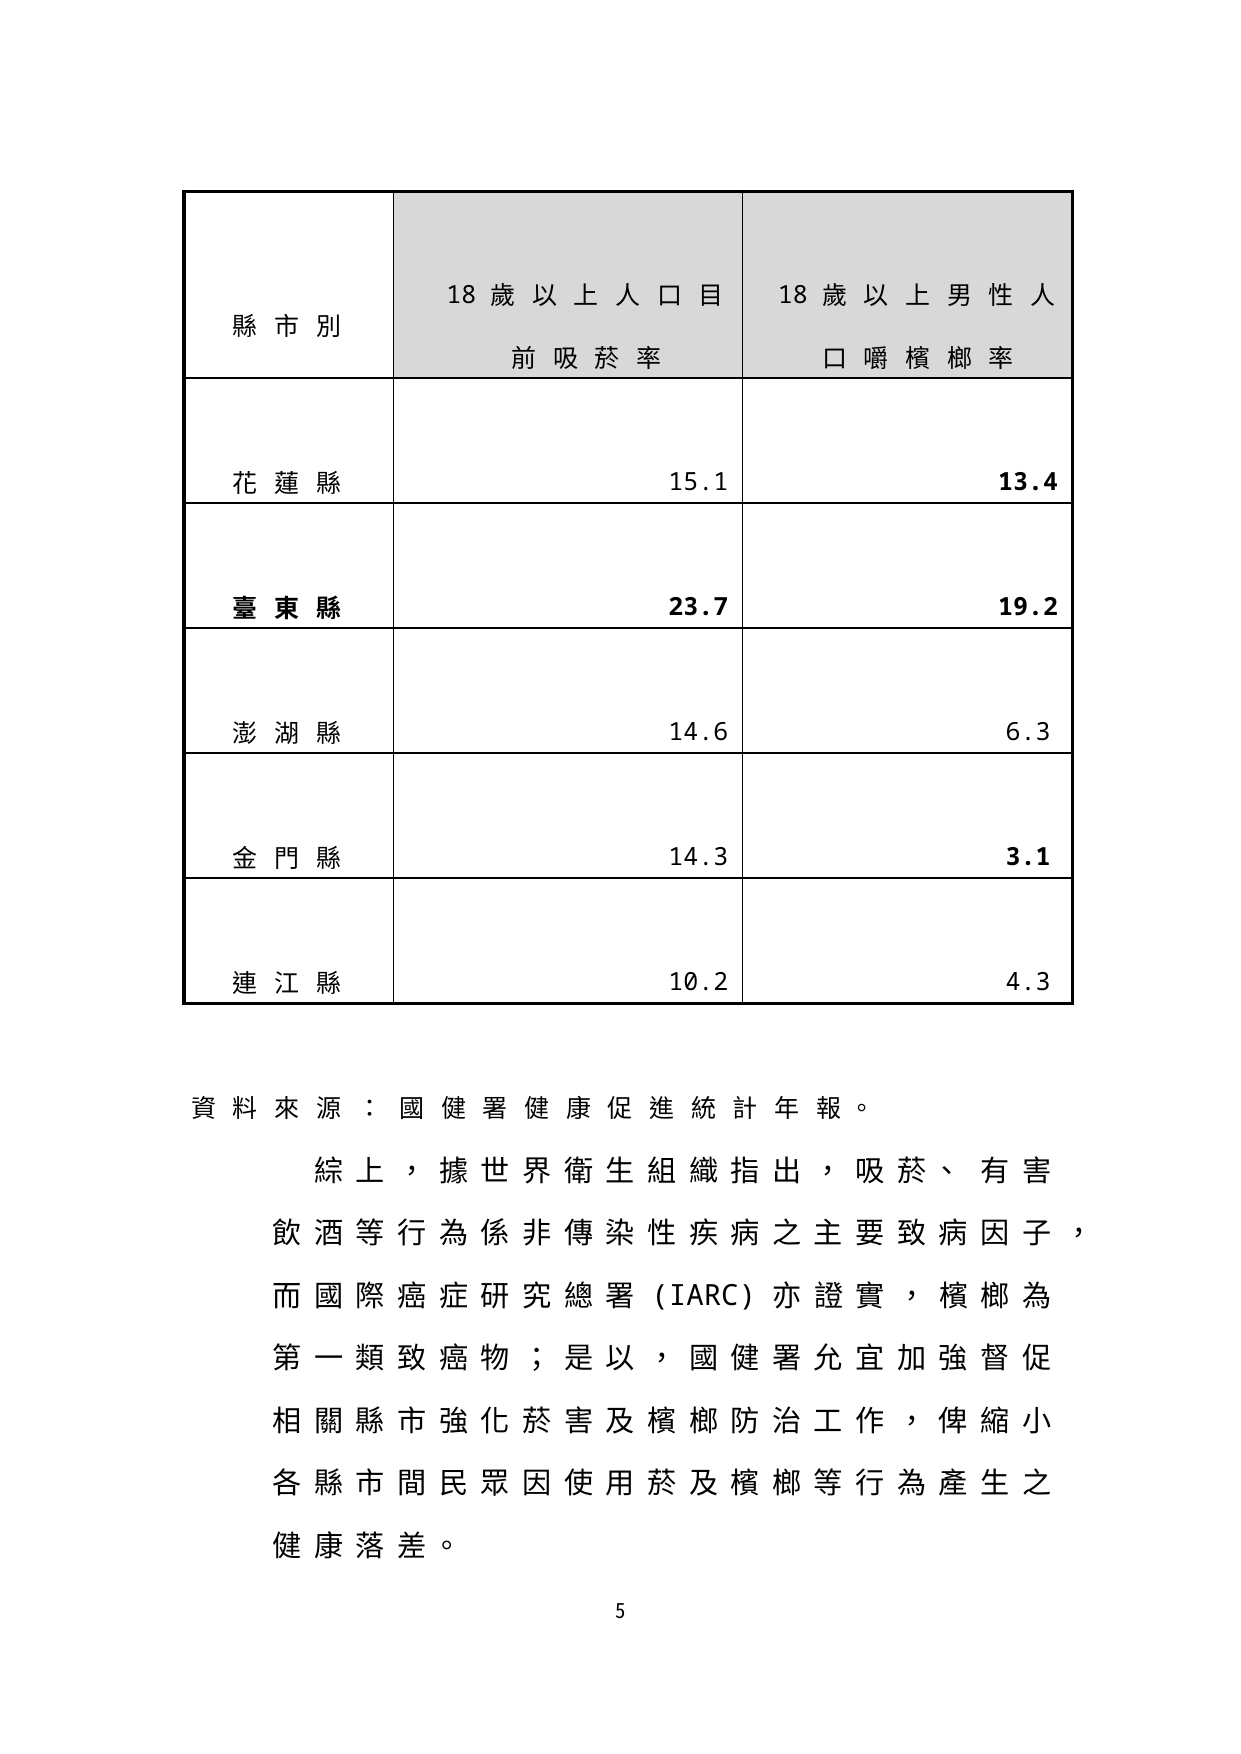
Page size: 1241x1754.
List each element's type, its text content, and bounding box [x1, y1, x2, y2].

table_cell 金門縣 [186, 754, 393, 877]
table_cell 23.7 [394, 504, 742, 627]
table_cell 3.1 [743, 754, 1071, 877]
table_cell 連江縣 [186, 879, 393, 1002]
table_header 18歲以上人口目前吸菸率 [394, 193, 742, 377]
table_cell 13.4 [743, 379, 1071, 502]
table_cell 14.3 [394, 754, 742, 877]
text 綜上，據世界衛生組織指出，吸菸、有害飲酒等行為係非傳染性疾病之主要致病因子，而國際癌症研究總署(IARC)亦證實，檳榔為第一類致癌物；是以，國健署允宜加強督促相關縣市強化菸害及檳榔防治工作，俾縮小各縣市間民眾因使用菸及檳榔等行為產生之健康落差。 [242, 1127, 1058, 1564]
table_cell 14.6 [394, 629, 742, 752]
table_cell 10.2 [394, 879, 742, 1002]
table_header 18歲以上男性人口嚼檳榔率 [743, 193, 1071, 377]
table_cell 4.3 [743, 879, 1071, 1002]
text 資料來源：國健署健康促進統計年報。 [183, 1064, 1058, 1127]
table_cell 15.1 [394, 379, 742, 502]
table_cell 花蓮縣 [186, 379, 393, 502]
table_cell 19.2 [743, 504, 1071, 627]
table_cell 澎湖縣 [186, 629, 393, 752]
table_cell 臺東縣 [186, 504, 393, 627]
table_header 縣市別 [186, 193, 393, 377]
table_cell 6.3 [743, 629, 1071, 752]
